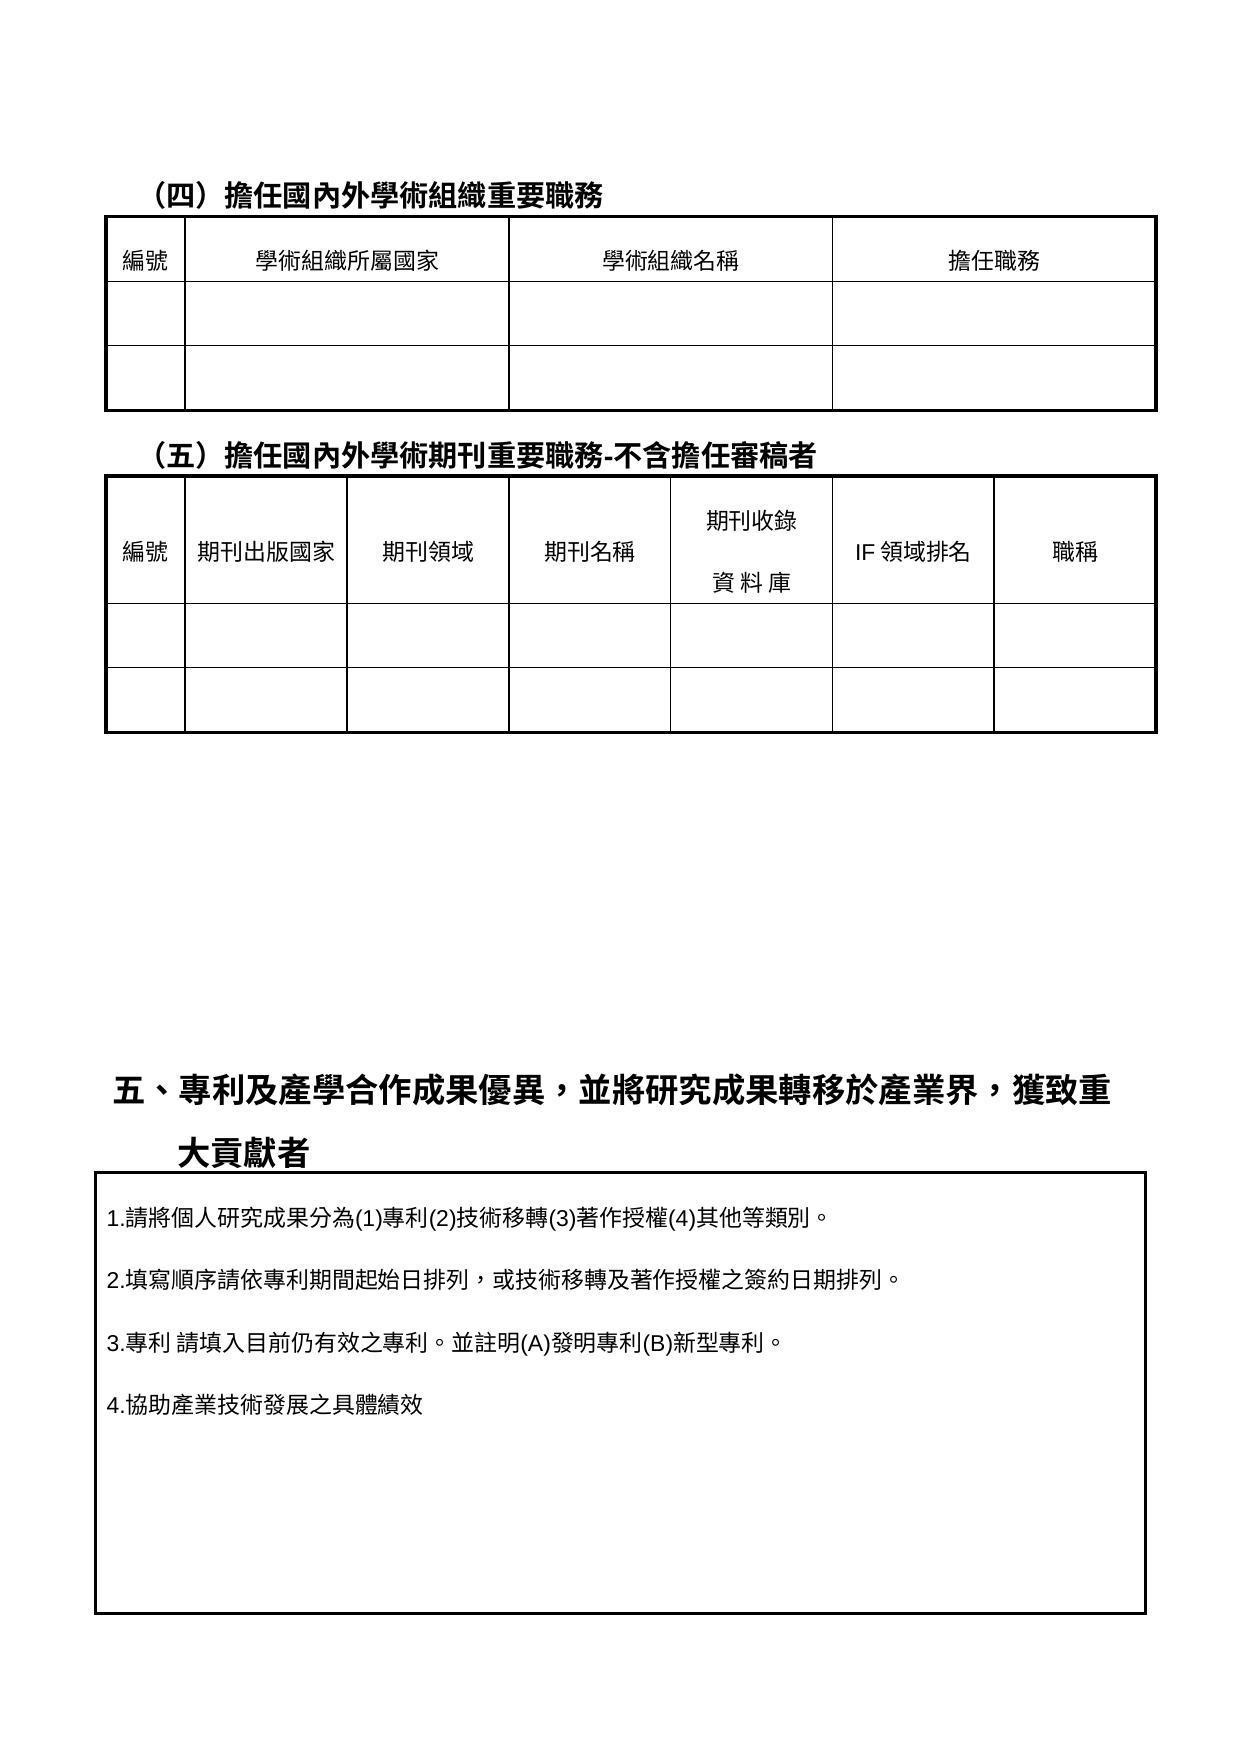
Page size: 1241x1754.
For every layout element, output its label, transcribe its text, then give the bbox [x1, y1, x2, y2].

table_cell [186, 346, 508, 409]
table_cell [348, 668, 508, 731]
table_cell [108, 668, 184, 731]
table_header 期刊領域 [348, 478, 508, 602]
table_cell [833, 604, 993, 667]
table_header 學術組織名稱 [510, 218, 832, 281]
table_cell [108, 282, 184, 345]
table_cell [671, 668, 832, 731]
table_header 編號 [108, 478, 184, 602]
table_header 職稱 [995, 478, 1154, 602]
table_header 1.請將個人研究成果分為(1)專利(2)技術移轉(3)著作授權(4)其他等類別。 2.填寫順序請依專利期間起始日排列，或技術移轉及著作授權之簽約日期排列。 3.專利 請填入目前仍有效之專利。並註明(A)發明專利(B)新型專利。 4.協助產業技術發展之具體績效 [97, 1174, 1144, 1612]
text 五、專利及產學合作成果優異，並將研究成果轉移於產業界，獲致重大貢獻者 [112, 1046, 1122, 1171]
table_cell [186, 282, 508, 345]
text （四）擔任國內外學術組織重要職務 [137, 152, 1122, 215]
table_header IF領域排名 [833, 478, 993, 602]
table_cell [186, 668, 346, 731]
table_cell [108, 346, 184, 409]
table_cell [833, 346, 1154, 409]
table_header 學術組織所屬國家 [186, 218, 508, 281]
table_cell [995, 604, 1154, 667]
table_cell [510, 604, 670, 667]
table_cell [348, 604, 508, 667]
table_cell [510, 668, 670, 731]
table_cell [995, 668, 1154, 731]
table_header 擔任職務 [833, 218, 1154, 281]
table_header 編號 [108, 218, 184, 281]
table_cell [510, 346, 832, 409]
table_cell [186, 604, 346, 667]
table_cell [833, 282, 1154, 345]
text （五）擔任國內外學術期刊重要職務-不含擔任審稿者 [137, 412, 1122, 474]
table_cell [108, 604, 184, 667]
table_cell [671, 604, 832, 667]
table_header 期刊收錄 資 料 庫 [671, 478, 832, 602]
table_cell [510, 282, 832, 345]
table_header 期刊名稱 [510, 478, 670, 602]
table_cell [833, 668, 993, 731]
table_header 期刊出版國家 [186, 478, 346, 602]
